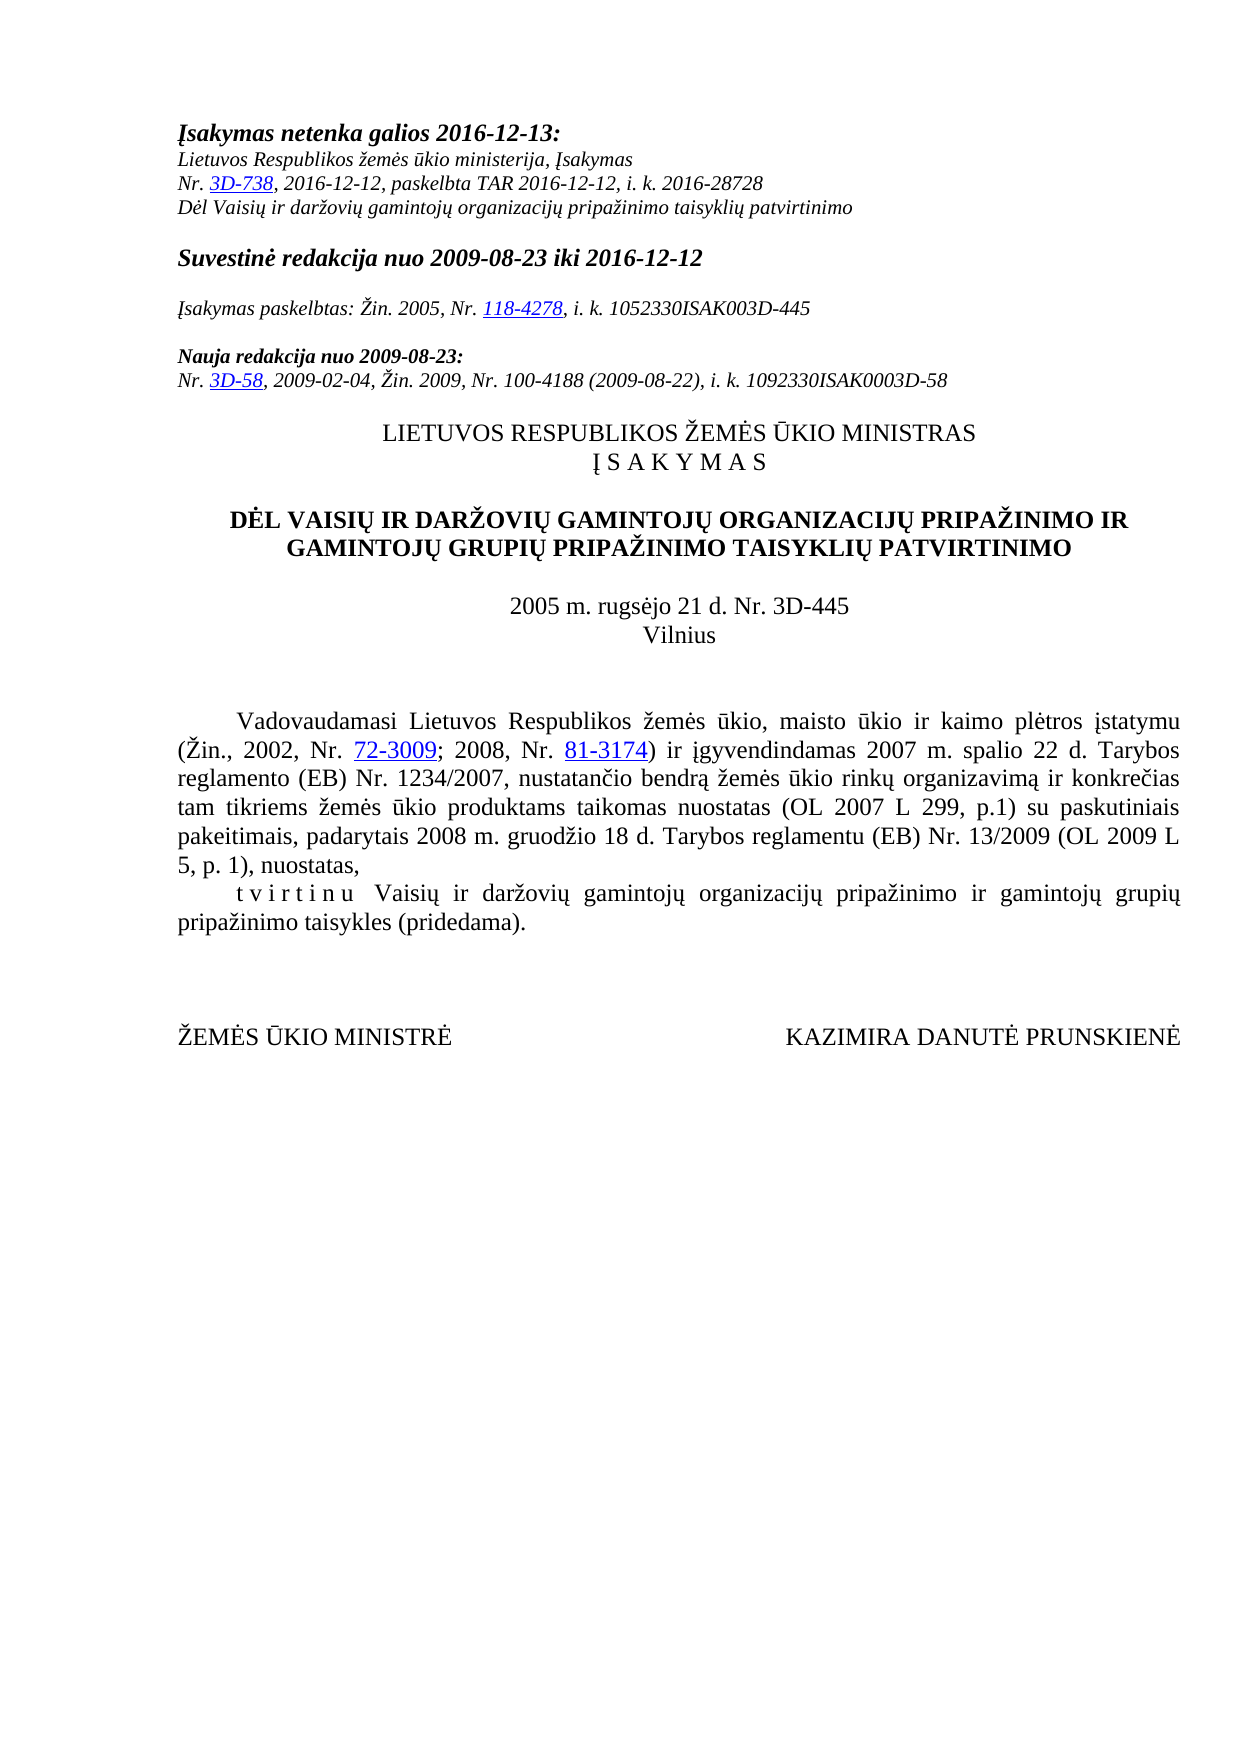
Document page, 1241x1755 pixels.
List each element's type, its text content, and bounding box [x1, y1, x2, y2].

text Įsakymas paskelbtas: Žin. 2005, Nr. 118-4278, i. k. 1052330ISAK003D-445 [177, 296, 1181, 320]
text Nr. 3D-738, 2016-12-12, paskelbta TAR 2016-12-12, i. k. 2016-28728 [177, 171, 1181, 195]
text Dėl Vaisių ir daržovių gamintojų organizacijų pripažinimo taisyklių patvirtinimo [177, 195, 1181, 219]
text ĮSAKYMAS [177, 447, 1181, 476]
text LIETUVOS RESPUBLIKOS ŽEMĖS ŪKIO MINISTRAS [177, 418, 1181, 447]
text Nauja redakcija nuo 2009-08-23: [177, 344, 1181, 368]
text Suvestinė redakcija nuo 2009-08-23 iki 2016-12-12 [177, 243, 1181, 272]
text Lietuvos Respublikos žemės ūkio ministerija, Įsakymas [177, 147, 1181, 171]
text tvirtinu Vaisių ir daržovių gamintojų organizacijų pripažinimo ir gamintojų grupių pripažinimo taisykles (pridedama). [177, 878, 1181, 936]
text Įsakymas netenka galios 2016-12-13: [177, 118, 1181, 147]
text DĖL VAISIŲ IR DARŽOVIŲ GAMINTOJŲ ORGANIZACIJŲ PRIPAŽINIMO IR GAMINTOJŲ GRUPIŲ PRIPAŽINIMO TAISYKLIŲ PATVIRTINIMO [177, 505, 1181, 562]
text Nr. 3D-58, 2009-02-04, Žin. 2009, Nr. 100-4188 (2009-08-22), i. k. 1092330ISAK0003D-58 [177, 368, 1181, 392]
text Vadovaudamasi Lietuvos Respublikos žemės ūkio, maisto ūkio ir kaimo plėtros įstatymu (Žin., 2002, Nr. 72-3009; 2008, Nr. 81-3174) ir įgyvendindamas 2007 m. spalio 22 d. Tarybos reglamento (EB) Nr. 1234/2007, nustatančio bendrą žemės ūkio rinkų organizavimą ir konkrečias tam tikriems žemės ūkio produktams taikomas nuostatas (OL 2007 L 299, p.1) su paskutiniais pakeitimais, padarytais 2008 m. gruodžio 18 d. Tarybos reglamentu (EB) Nr. 13/2009 (OL 2009 L 5, p. 1), nuostatas, [177, 706, 1181, 878]
text Vilnius [177, 620, 1181, 648]
text ŽEMĖS ŪKIO MINISTRĖ KAZIMIRA DANUTĖ PRUNSKIENĖ [177, 1022, 1181, 1051]
text 2005 m. rugsėjo 21 d. Nr. 3D-445 [177, 591, 1181, 620]
